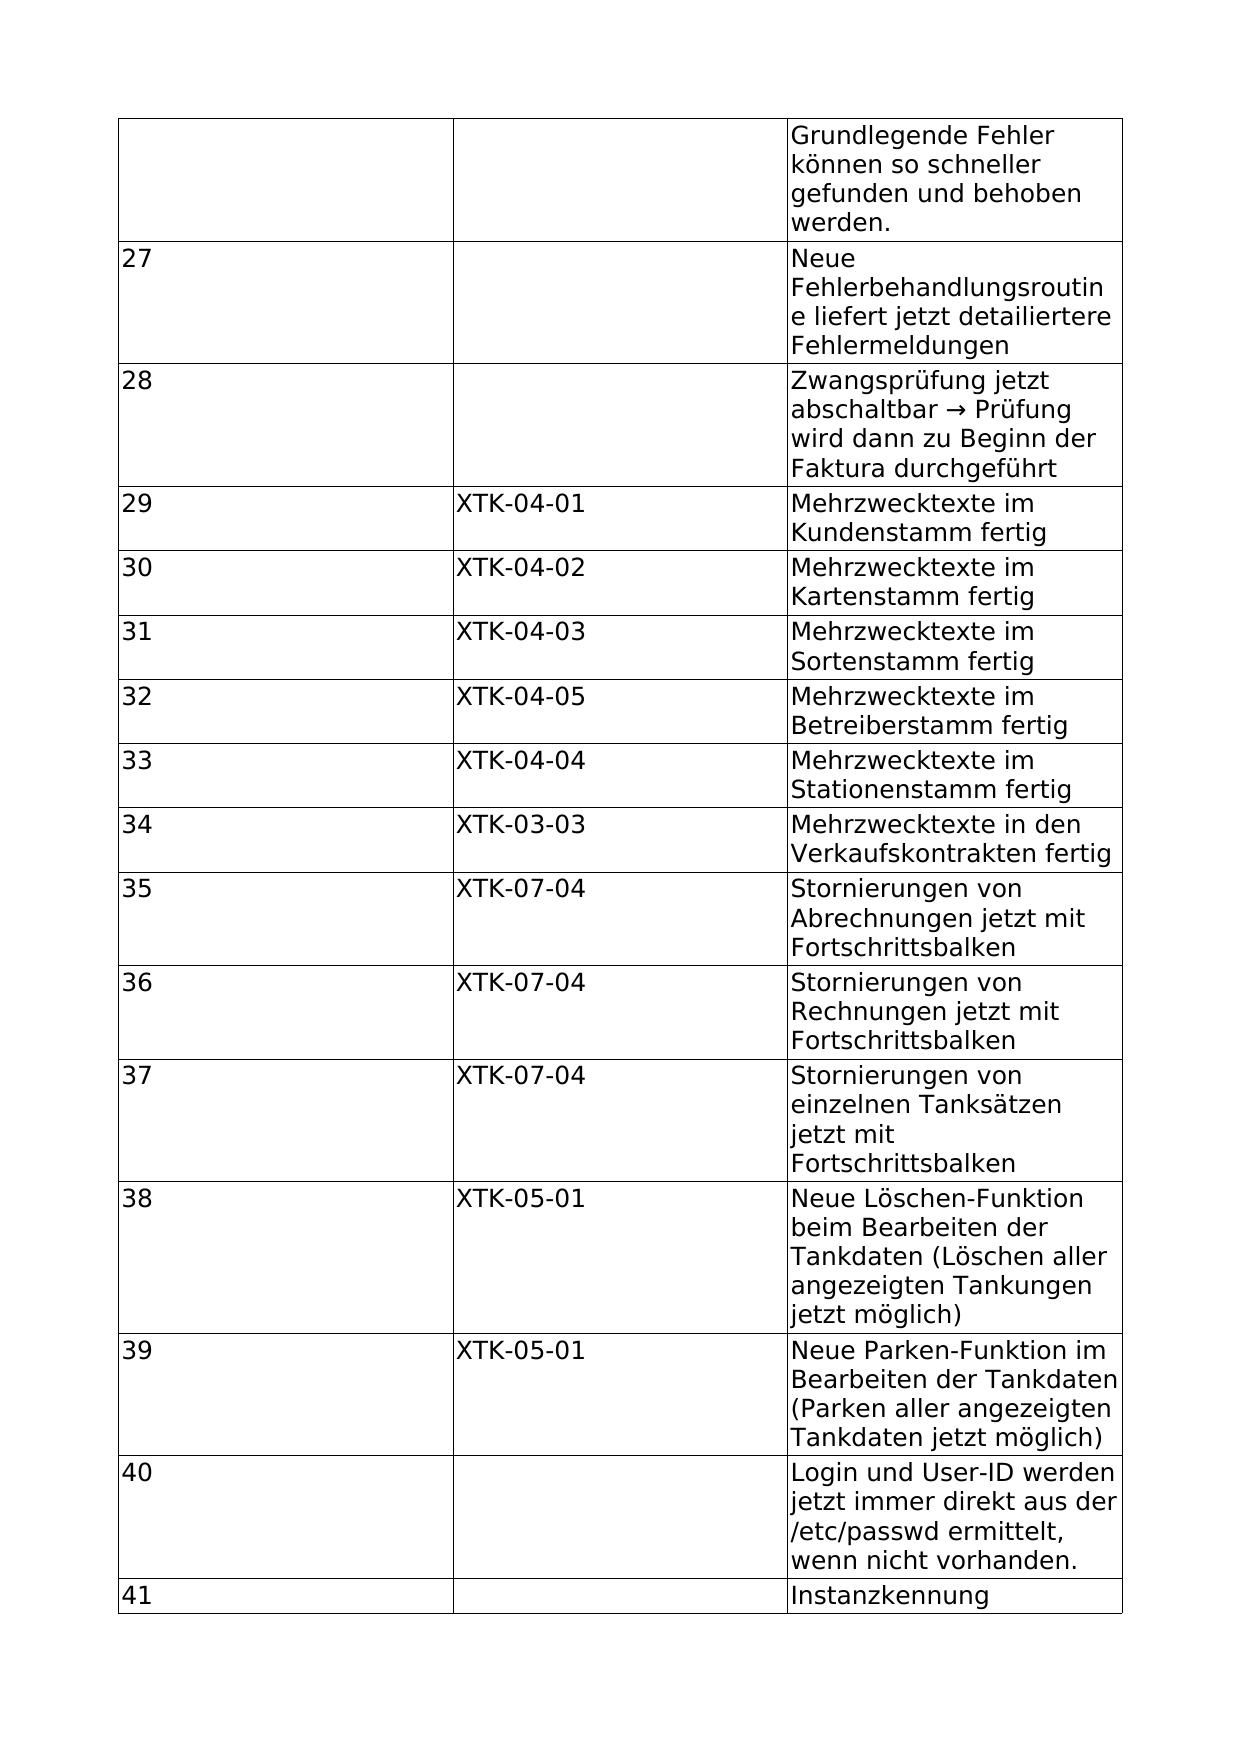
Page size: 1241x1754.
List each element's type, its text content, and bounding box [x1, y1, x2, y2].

table_cell Mehrzwecktexte im Sortenstamm fertig [788, 616, 1122, 679]
table_cell 39 [119, 1334, 453, 1455]
table_cell [454, 119, 787, 241]
table_cell 27 [119, 242, 453, 363]
table_cell Zwangsprüfung jetzt abschaltbar → Prüfung wird dann zu Beginn der Faktura durchgeführt [788, 364, 1122, 486]
table_cell [454, 1579, 787, 1613]
table_cell 36 [119, 966, 453, 1058]
table_cell Stornierungen von Rechnungen jetzt mit Fortschrittsbalken [788, 966, 1122, 1058]
table_cell 41 [119, 1579, 453, 1613]
table_cell XTK-07-04 [454, 1060, 787, 1181]
table_cell Mehrzwecktexte im Betreiberstamm fertig [788, 680, 1122, 743]
table_cell Grundlegende Fehler können so schneller gefunden und behoben werden. [788, 119, 1122, 241]
table_cell XTK-05-01 [454, 1334, 787, 1455]
table_cell Neue Fehlerbehandlungsroutine liefert jetzt detailiertere Fehlermeldungen [788, 242, 1122, 363]
table_cell 37 [119, 1060, 453, 1181]
table_cell XTK-04-03 [454, 616, 787, 679]
table_cell XTK-04-05 [454, 680, 787, 743]
table_cell 34 [119, 808, 453, 872]
table_cell 40 [119, 1456, 453, 1578]
table_cell [119, 119, 453, 241]
table_cell Neue Löschen-Funktion beim Bearbeiten der Tankdaten (Löschen aller angezeigten Tankungen jetzt möglich) [788, 1182, 1122, 1333]
table_cell Mehrzwecktexte im Kundenstamm fertig [788, 487, 1122, 550]
table_cell Stornierungen von einzelnen Tanksätzen jetzt mit Fortschrittsbalken [788, 1060, 1122, 1181]
table_cell XTK-04-02 [454, 551, 787, 614]
table_cell XTK-04-01 [454, 487, 787, 550]
table_cell 38 [119, 1182, 453, 1333]
table_cell 31 [119, 616, 453, 679]
table_cell Instanzkennung [788, 1579, 1122, 1613]
table_cell XTK-07-04 [454, 873, 787, 965]
table_cell XTK-03-03 [454, 808, 787, 872]
table_cell 30 [119, 551, 453, 614]
table_cell 35 [119, 873, 453, 965]
table_cell 33 [119, 744, 453, 807]
table_cell Mehrzwecktexte im Kartenstamm fertig [788, 551, 1122, 614]
table_cell XTK-04-04 [454, 744, 787, 807]
table_cell Mehrzwecktexte im Stationenstamm fertig [788, 744, 1122, 807]
table_cell XTK-05-01 [454, 1182, 787, 1333]
table_cell 29 [119, 487, 453, 550]
table_cell Neue Parken-Funktion im Bearbeiten der Tankdaten (Parken aller angezeigten Tankdaten jetzt möglich) [788, 1334, 1122, 1455]
table_cell Stornierungen von Abrechnungen jetzt mit Fortschrittsbalken [788, 873, 1122, 965]
table_cell [454, 242, 787, 363]
table_cell Mehrzwecktexte in den Verkaufskontrakten fertig [788, 808, 1122, 872]
table_cell [454, 1456, 787, 1578]
table_cell 32 [119, 680, 453, 743]
table_cell Login und User-ID werden jetzt immer direkt aus der /etc/passwd ermittelt, wenn nicht vorhanden. [788, 1456, 1122, 1578]
table_cell [454, 364, 787, 486]
table_cell 28 [119, 364, 453, 486]
table_cell XTK-07-04 [454, 966, 787, 1058]
